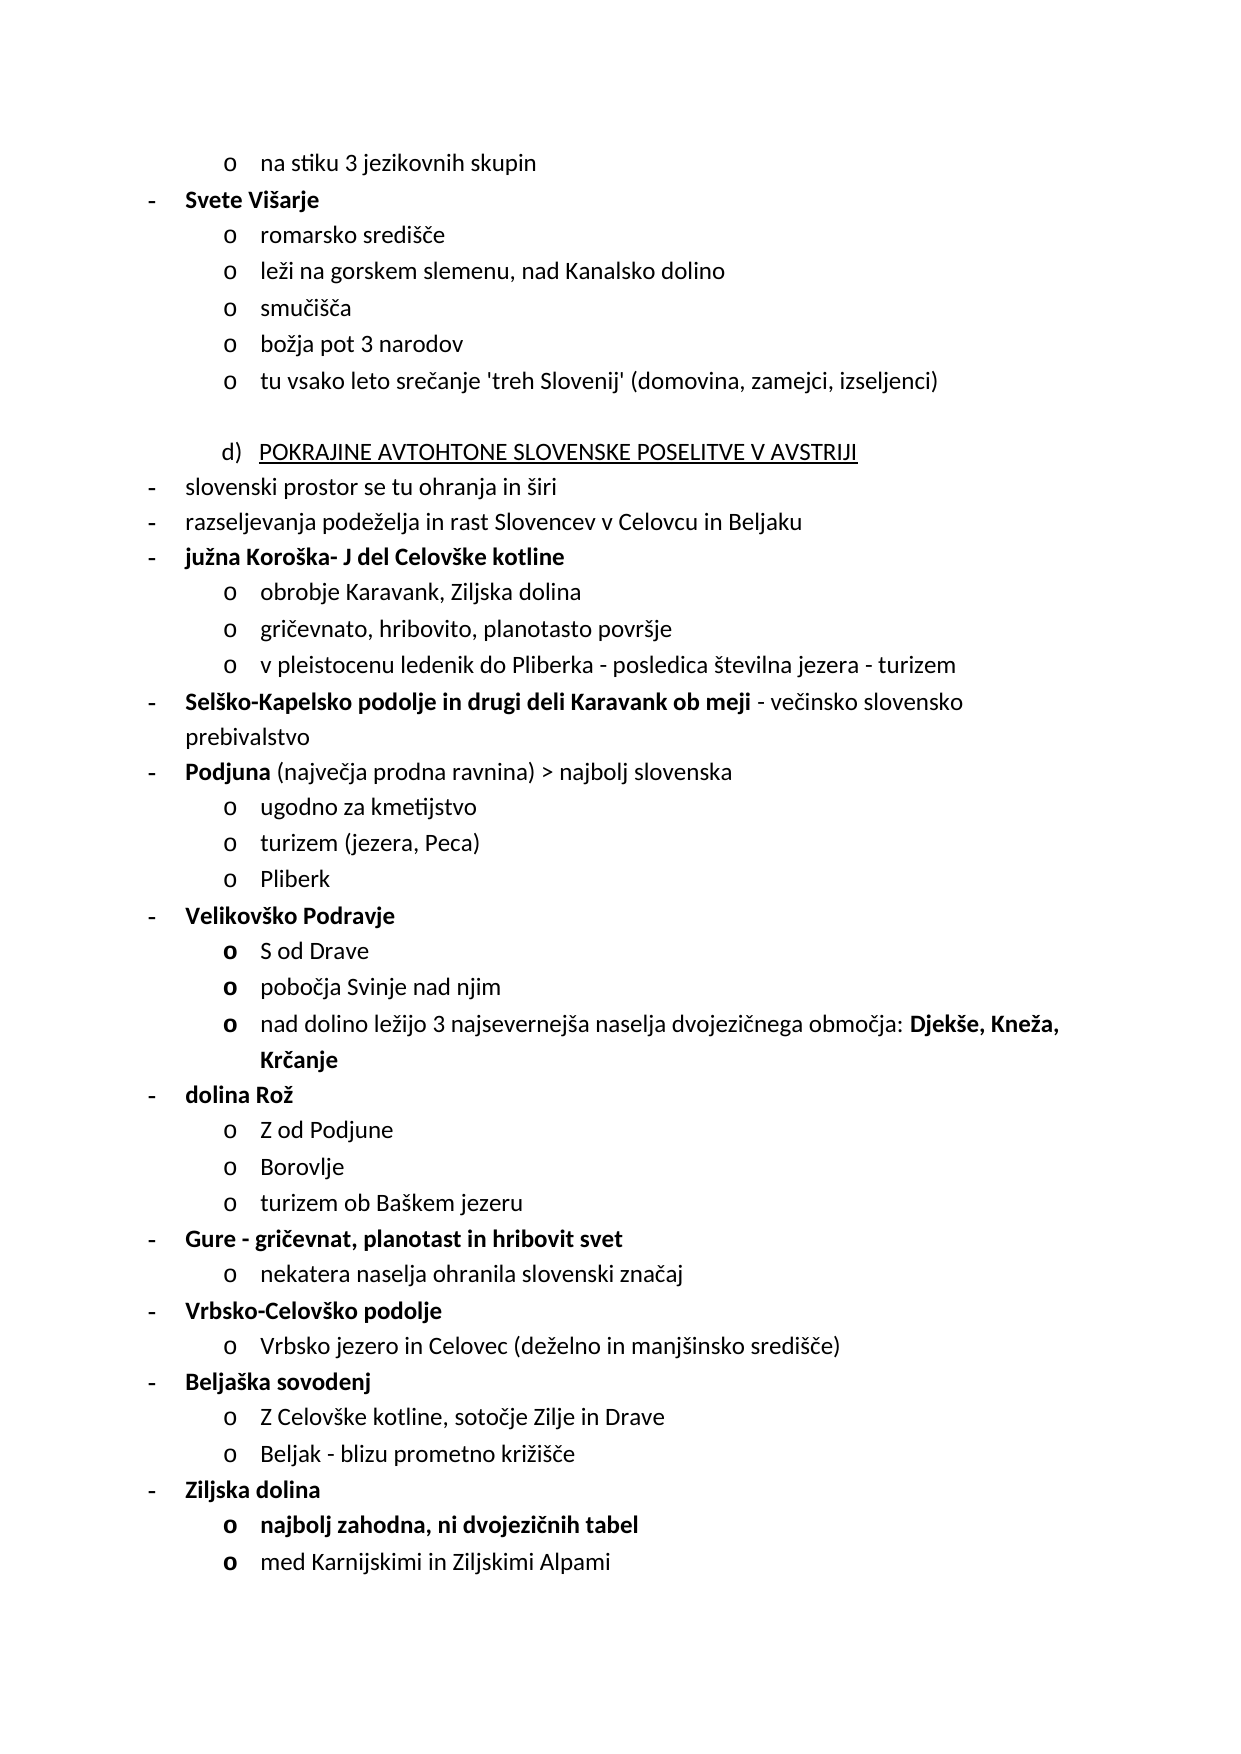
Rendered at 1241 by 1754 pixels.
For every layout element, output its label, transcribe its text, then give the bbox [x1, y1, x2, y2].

list pobočja Svinje nad njim [223, 972, 1093, 1003]
list S od Drave [223, 935, 1093, 967]
list Beljaška sovodenj [148, 1367, 1093, 1397]
list gričevnato, hribovito, planotasto površje [223, 613, 1093, 644]
list Vrbsko-Celovško podolje [148, 1295, 1093, 1326]
list turizem ob Baškem jezeru [223, 1187, 1093, 1219]
list Vrbsko jezero in Celovec (deželno in manjšinsko središče) [223, 1330, 1093, 1362]
list v pleistocenu ledenik do Pliberka - posledica številna jezera - turizem [223, 649, 1093, 681]
list smučišča [223, 292, 1093, 324]
list Ziljska dolina [148, 1474, 1093, 1505]
list romarsko središče [223, 219, 1093, 251]
list najbolj zahodna, ni dvojezičnih tabel [223, 1509, 1093, 1541]
list turizem (jezera, Peca) [223, 827, 1093, 859]
list južna Koroška- J del Celovške kotline [148, 541, 1093, 572]
list Velikovško Podravje [148, 900, 1093, 931]
list nekatera naselja ohranila slovenski značaj [223, 1259, 1093, 1290]
list ugodno za kmetijstvo [223, 791, 1093, 822]
list obrobje Karavank, Ziljska dolina [223, 576, 1093, 608]
list POKRAJINE AVTOHTONE SLOVENSKE POSELITVE V AVSTRIJI [221, 436, 1093, 467]
list Z od Podjune [223, 1114, 1093, 1146]
list na stiku 3 jezikovnih skupin [223, 148, 1093, 179]
list nad dolino ležijo 3 najsevernejša naselja dvojezičnega območja: Djekše, Kneža, Krčanje [223, 1008, 1093, 1075]
list Pliberk [223, 864, 1093, 895]
list slovenski prostor se tu ohranja in širi [148, 471, 1093, 502]
list tu vsako leto srečanje 'treh Slovenij' (domovina, zamejci, izseljenci) [223, 365, 1093, 397]
list Svete Višarje [148, 184, 1093, 214]
list Beljak - blizu prometno križišče [223, 1438, 1093, 1470]
list razseljevanja podeželja in rast Slovencev v Celovcu in Beljaku [148, 506, 1093, 537]
list Gure - gričevnat, planotast in hribovit svet [148, 1224, 1093, 1254]
list med Karnijskimi in Ziljskimi Alpami [223, 1546, 1093, 1578]
list Z Celovške kotline, sotočje Zilje in Drave [223, 1402, 1093, 1433]
list leži na gorskem slemenu, nad Kanalsko dolino [223, 256, 1093, 287]
list Podjuna (največja prodna ravnina) > najbolj slovenska [148, 756, 1093, 786]
list božja pot 3 narodov [223, 328, 1093, 360]
list Selško-Kapelsko podolje in drugi deli Karavank ob meji - večinsko slovensko prebivalstvo [148, 686, 1093, 751]
list dolina Rož [148, 1079, 1093, 1110]
list Borovlje [223, 1151, 1093, 1182]
